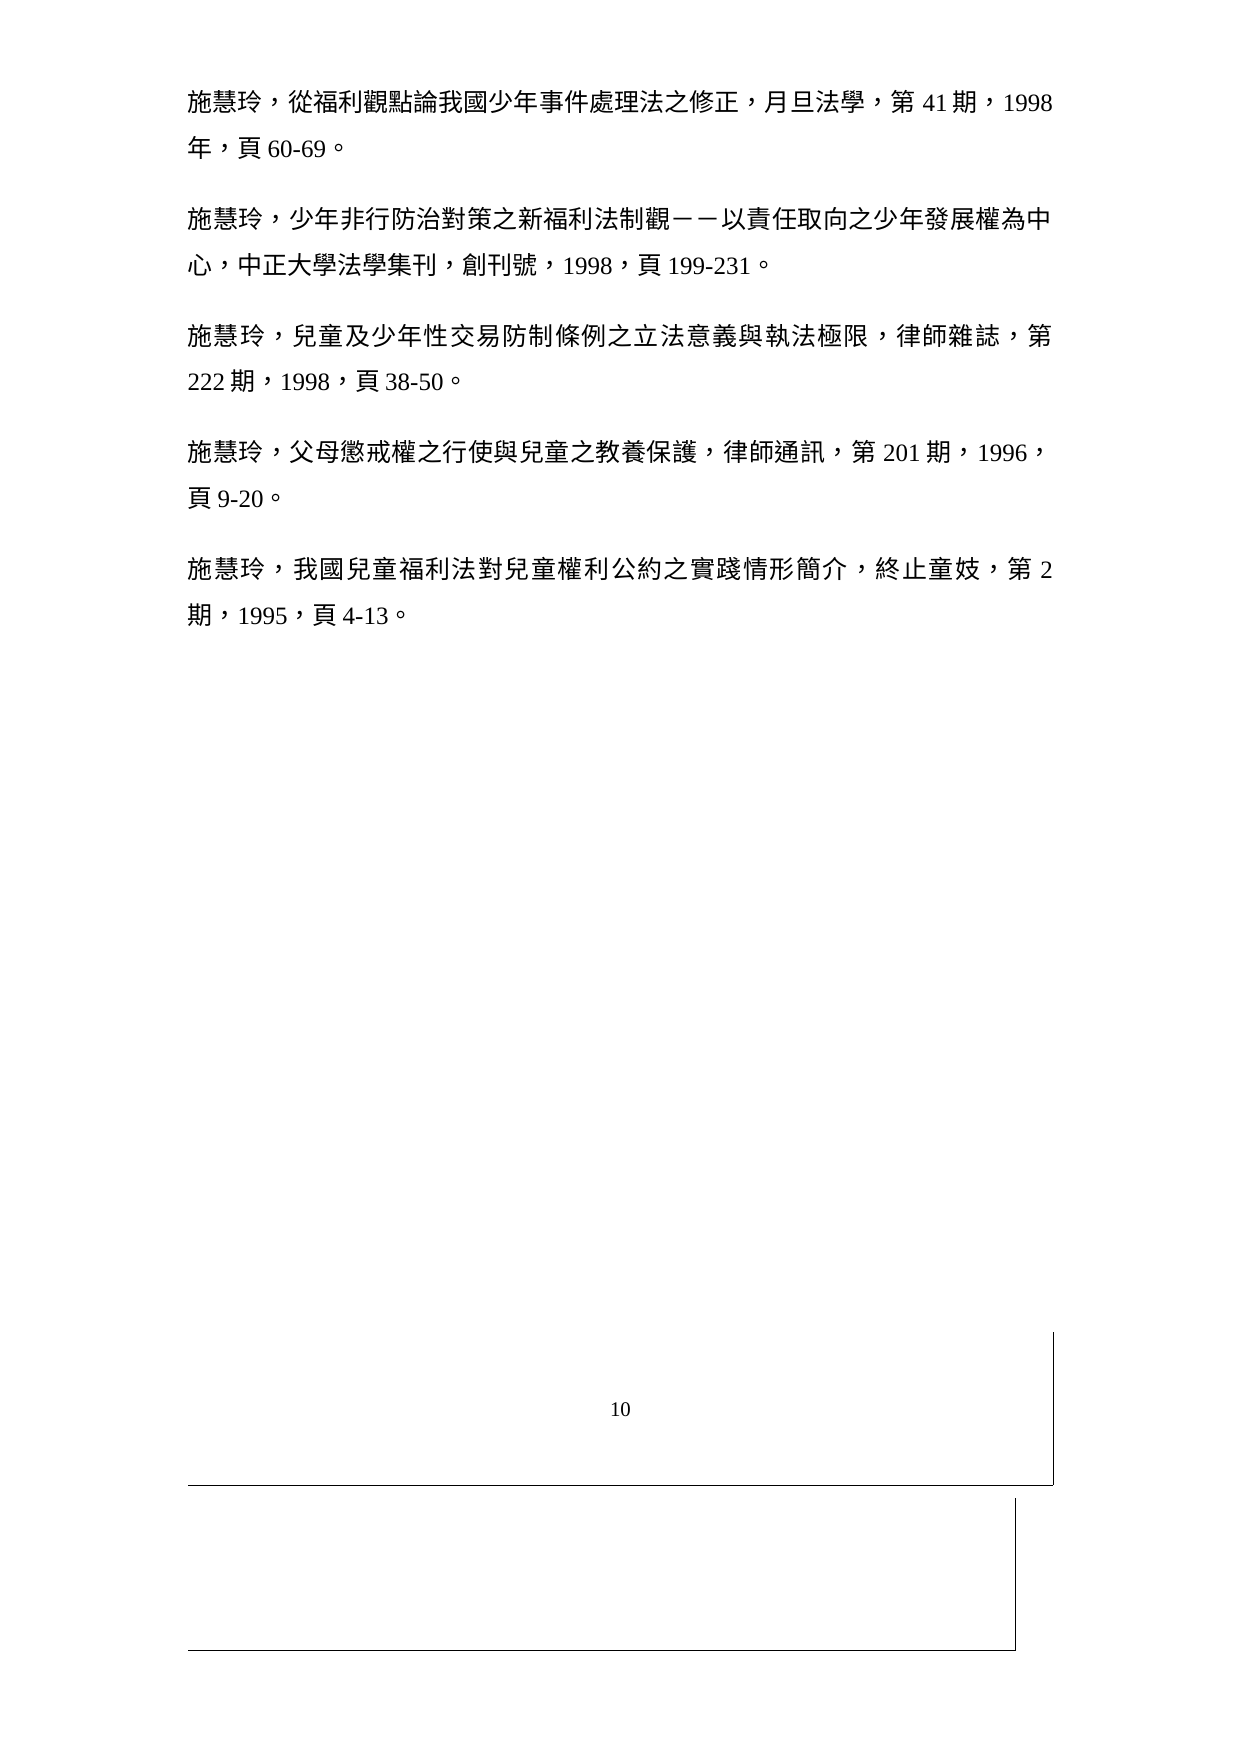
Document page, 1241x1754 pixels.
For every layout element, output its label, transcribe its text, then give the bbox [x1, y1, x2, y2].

text 施慧玲，從福利觀點論我國少年事件處理法之修正，月旦法學，第41期，1998年，頁60-69。 [187, 75, 1053, 167]
text 施慧玲，父母懲戒權之行使與兒童之教養保護，律師通訊，第201期，1996，頁9-20。 [187, 425, 1053, 517]
text 施慧玲，兒童及少年性交易防制條例之立法意義與執法極限，律師雜誌，第222期，1998，頁38-50。 [187, 308, 1053, 400]
text 施慧玲，少年非行防治對策之新福利法制觀－－以責任取向之少年發展權為中心，中正大學法學集刊，創刊號，1998，頁199-231。 [187, 192, 1053, 283]
text 施慧玲，我國兒童福利法對兒童權利公約之實踐情形簡介，終止童妓，第2期，1995，頁4-13。 [187, 542, 1053, 633]
